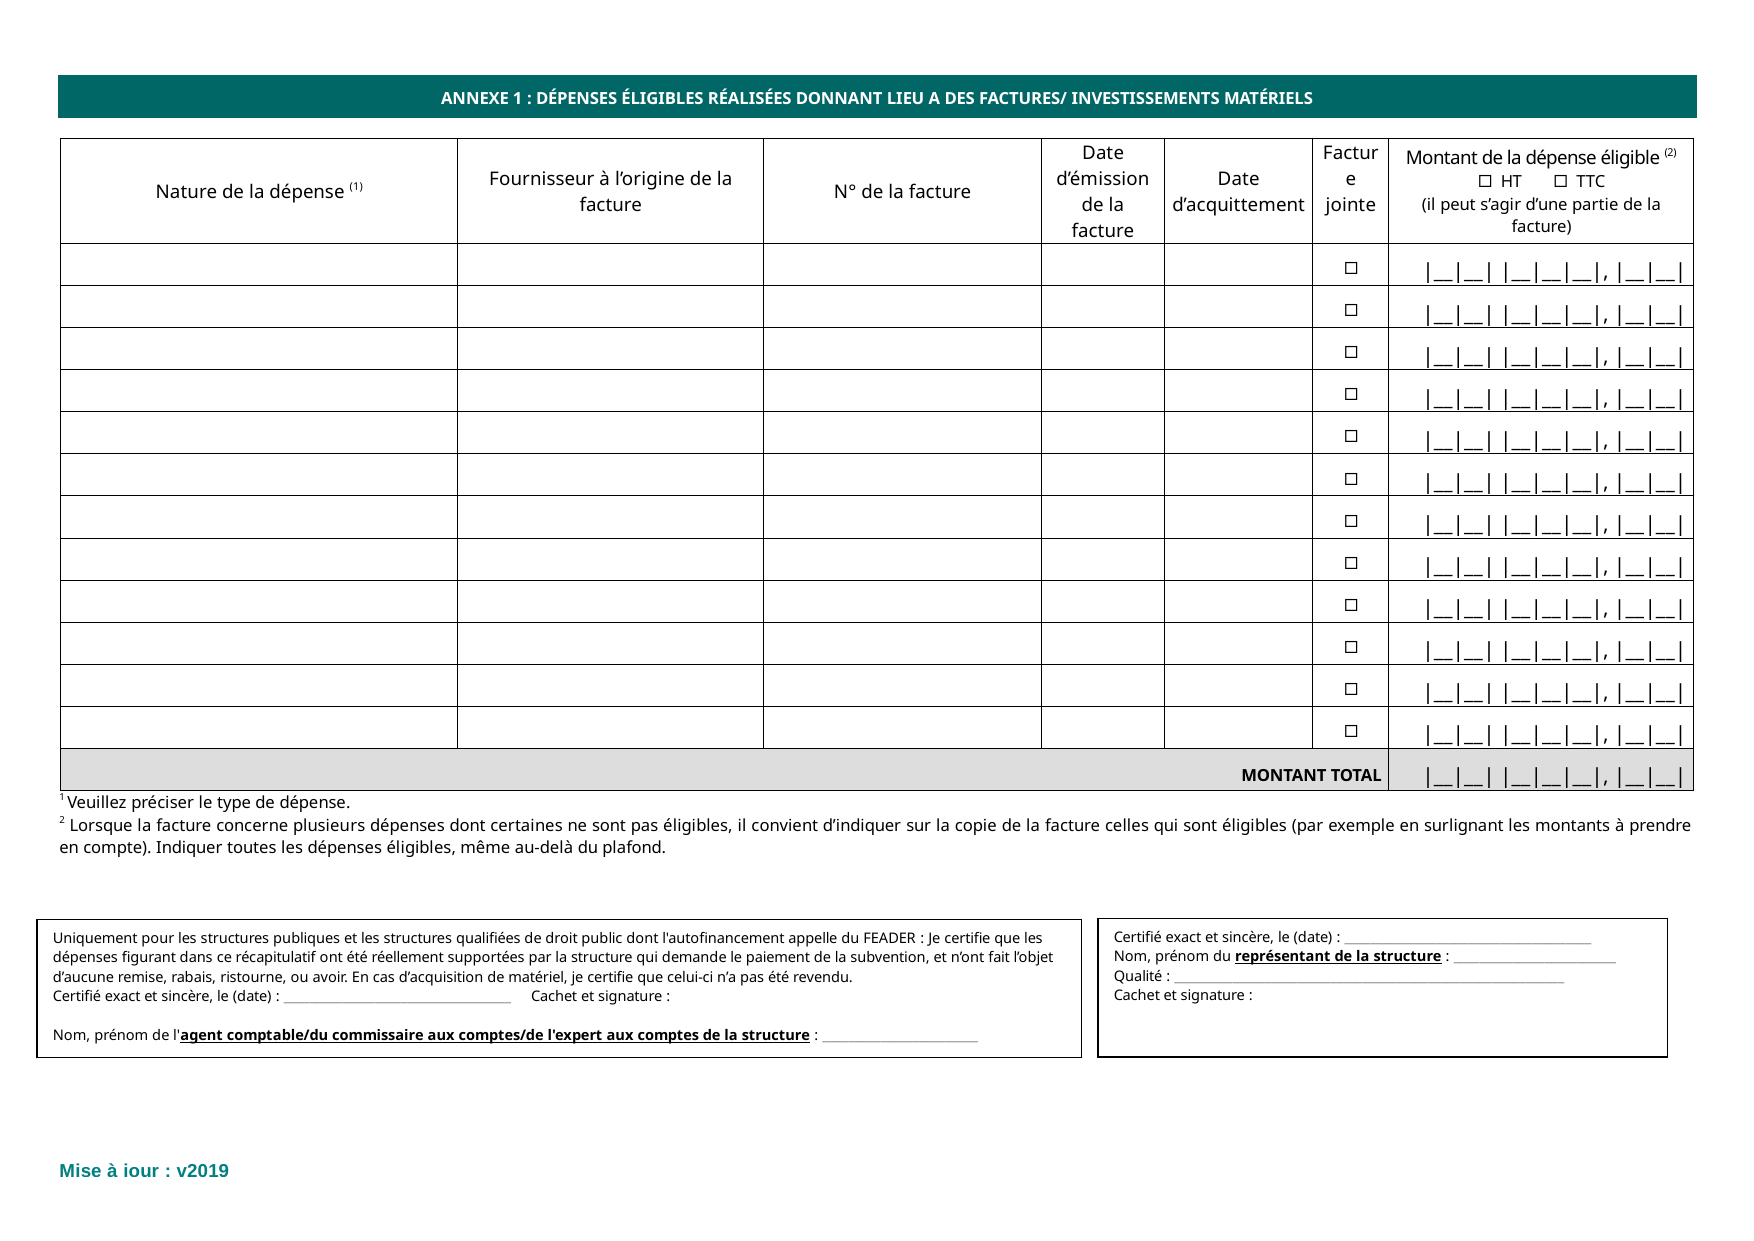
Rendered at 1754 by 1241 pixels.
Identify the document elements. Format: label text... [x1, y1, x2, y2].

table_cell [61, 581, 457, 622]
table_cell |__|__| |__|__|__|, |__|__| [1389, 749, 1693, 790]
text Nom, prénom du représentant de la structure : _________________________ [1113, 946, 1651, 966]
table_cell  [1313, 623, 1388, 664]
table_cell [1165, 581, 1312, 622]
table_cell [764, 623, 1041, 664]
table_cell  [1313, 454, 1388, 495]
table_header Date d’émission de la facture [1042, 139, 1164, 243]
table_cell [61, 665, 457, 706]
table_cell [1042, 581, 1164, 622]
table_cell [1165, 454, 1312, 495]
table_cell [61, 286, 457, 327]
table_cell [61, 623, 457, 664]
table_cell |__|__| |__|__|__|, |__|__| [1389, 665, 1693, 706]
table_cell  [1313, 244, 1388, 285]
table_cell [764, 244, 1041, 285]
table_cell  [1313, 328, 1388, 369]
table_cell [458, 244, 763, 285]
table_cell  [1313, 286, 1388, 327]
table_cell |__|__| |__|__|__|, |__|__| [1389, 244, 1693, 285]
table_cell |__|__| |__|__|__|, |__|__| [1389, 412, 1693, 453]
table_cell [1165, 665, 1312, 706]
table_header Nature de la dépense (1) [61, 139, 457, 243]
table_cell [764, 665, 1041, 706]
text Certifié exact et sincère, le (date) : ___________________________________ Cachet et signature : [53, 986, 1066, 1005]
table_cell [61, 370, 457, 411]
table_cell [1042, 286, 1164, 327]
table_cell [61, 454, 457, 495]
table_header Date d’acquittement [1165, 139, 1312, 243]
table_cell  [1313, 370, 1388, 411]
table_header Facture jointe [1313, 139, 1388, 243]
table_cell [764, 496, 1041, 537]
table_cell [764, 454, 1041, 495]
table_cell [1042, 539, 1164, 579]
table_cell [1042, 707, 1164, 748]
table_cell [1042, 370, 1164, 411]
table_header ANNEXE 1 : Dépenses éligibles réalisées donnant lieu a des factures/ investissements matériels [61, 78, 1693, 115]
table_cell [458, 581, 763, 622]
table_cell [1165, 286, 1312, 327]
table_cell [1165, 328, 1312, 369]
table_cell [764, 707, 1041, 748]
table_cell [458, 286, 763, 327]
table_cell [1042, 623, 1164, 664]
table_cell [1042, 454, 1164, 495]
table_cell [458, 496, 763, 537]
table_cell [458, 454, 763, 495]
table_cell [458, 623, 763, 664]
table_cell [764, 539, 1041, 579]
table_cell [61, 412, 457, 453]
table_cell |__|__| |__|__|__|, |__|__| [1389, 370, 1693, 411]
text Certifié exact et sincère, le (date) : ______________________________________ [1113, 927, 1651, 946]
table_cell MONTANT TOTAL [61, 749, 1388, 790]
text Uniquement pour les structures publiques et les structures qualifiées de droit public dont l'autofinancement appelle du FEADER : Je certifie que les dépenses figurant dans ce récapitulatif ont été réellement supportées par la structure qui demande le paiement de la subvention, et n’ont fait l’objet d’aucune remise, rabais, ristourne, ou avoir. En cas d’acquisition de matériel, je certifie que celui-ci n’a pas été revendu. [53, 927, 1066, 986]
table_cell  [1313, 707, 1388, 748]
table_cell [458, 707, 763, 748]
table_cell [764, 328, 1041, 369]
table_cell [1042, 412, 1164, 453]
table_cell [1165, 707, 1312, 748]
table_cell [764, 370, 1041, 411]
table_cell [764, 581, 1041, 622]
table_cell |__|__| |__|__|__|, |__|__| [1389, 286, 1693, 327]
table_header Fournisseur à l’origine de la facture [458, 139, 763, 243]
table_cell [61, 707, 457, 748]
table_cell [61, 244, 457, 285]
table_cell [1165, 412, 1312, 453]
text Cachet et signature : [1113, 985, 1651, 1004]
table_cell [764, 412, 1041, 453]
table_cell  [1313, 539, 1388, 579]
table_cell [458, 370, 763, 411]
table_cell [458, 539, 763, 579]
table_cell  [1313, 496, 1388, 537]
table_cell [1042, 244, 1164, 285]
table_header Montant de la dépense éligible (2)  HT  TTC (il peut s’agir d’une partie de la facture) [1389, 139, 1693, 243]
table_cell [61, 496, 457, 537]
table_cell [458, 412, 763, 453]
table_cell [458, 665, 763, 706]
table_cell [1165, 244, 1312, 285]
table_cell  [1313, 412, 1388, 453]
table_cell [1165, 496, 1312, 537]
table_header N° de la facture [764, 139, 1041, 243]
text 1 Veuillez préciser le type de dépense. [59, 791, 1695, 813]
table_cell |__|__| |__|__|__|, |__|__| [1389, 496, 1693, 537]
table_cell [61, 539, 457, 579]
table_cell [458, 328, 763, 369]
table_cell |__|__| |__|__|__|, |__|__| [1389, 454, 1693, 495]
table_cell |__|__| |__|__|__|, |__|__| [1389, 623, 1693, 664]
table_cell  [1313, 581, 1388, 622]
text Nom, prénom de l'agent comptable/du commissaire aux comptes/de l'expert aux comptes de la structure : ________________________ [53, 1025, 1066, 1044]
table_cell [1165, 623, 1312, 664]
table_cell [61, 328, 457, 369]
table_cell [1165, 539, 1312, 579]
table_cell |__|__| |__|__|__|, |__|__| [1389, 328, 1693, 369]
table_cell [1042, 665, 1164, 706]
text Qualité : ____________________________________________________________ [1113, 966, 1651, 985]
table_cell |__|__| |__|__|__|, |__|__| [1389, 707, 1693, 748]
table_cell  [1313, 665, 1388, 706]
table_cell [1165, 370, 1312, 411]
table_cell [1042, 496, 1164, 537]
table_cell |__|__| |__|__|__|, |__|__| [1389, 581, 1693, 622]
table_cell [764, 286, 1041, 327]
table_cell [1042, 328, 1164, 369]
table_cell |__|__| |__|__|__|, |__|__| [1389, 539, 1693, 579]
text 2 Lorsque la facture concerne plusieurs dépenses dont certaines ne sont pas éligibles, il convient d’indiquer sur la copie de la facture celles qui sont éligibles (par exemple en surlignant les montants à prendre en compte). Indiquer toutes les dépenses éligibles, même au-delà du plafond. [59, 813, 1695, 858]
